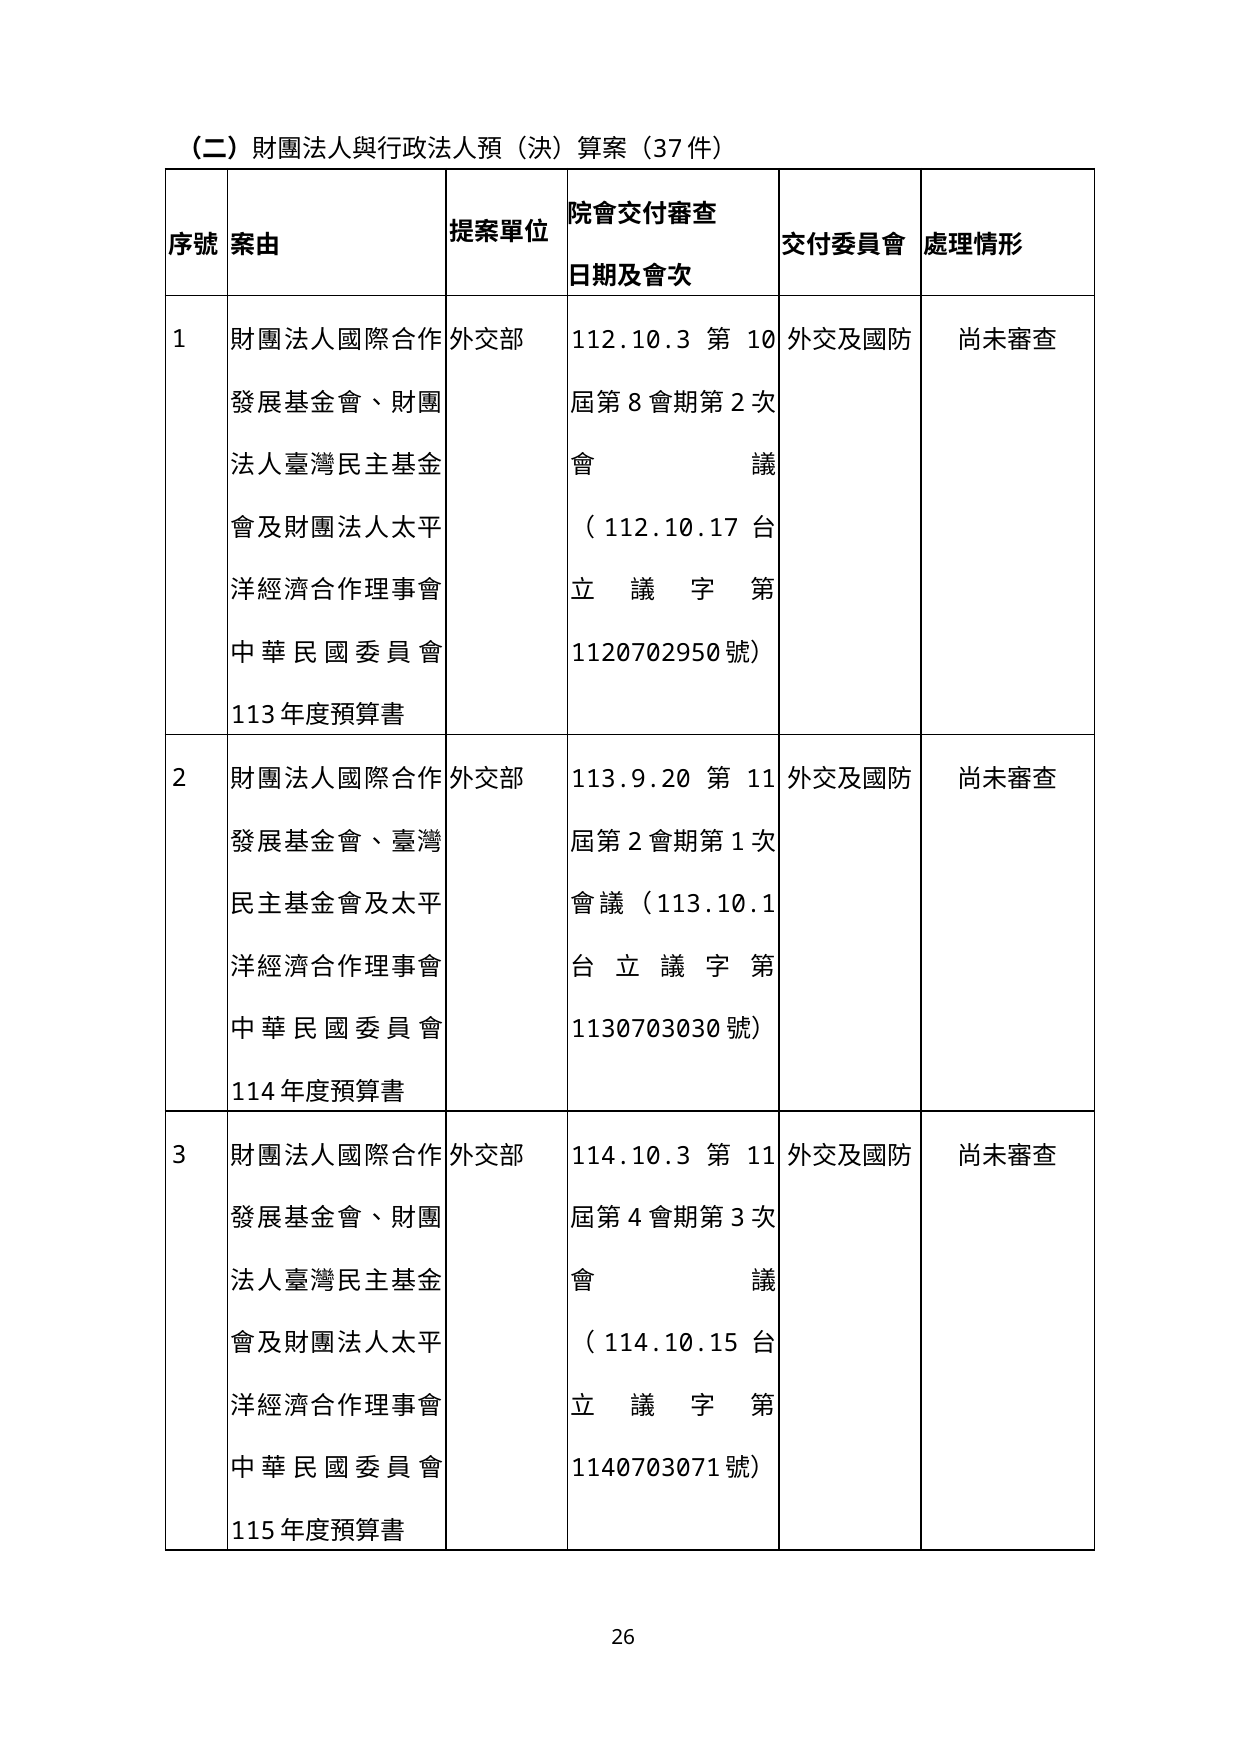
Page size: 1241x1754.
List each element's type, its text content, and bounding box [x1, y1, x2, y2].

table_cell 外交部 [447, 296, 567, 733]
table_cell 外交及國防 [780, 735, 920, 1110]
table_header 案由 [228, 170, 445, 294]
table_header 院會交付審查 日期及會次 [568, 170, 778, 294]
table_cell 113.9.20第11屆第2會期第1次會議（113.10.1台立議字第1130703030號） [568, 735, 778, 1110]
table_header 處理情形 [922, 170, 1094, 294]
table_cell 外交部 [447, 735, 567, 1110]
table_cell 112.10.3第10屆第8會期第2次會議（112.10.17台立議字第1120702950號） [568, 296, 778, 733]
table_header 序號 [166, 170, 227, 294]
table_cell 尚未審查 [922, 1112, 1094, 1549]
table_cell 尚未審查 [922, 735, 1094, 1110]
table_cell [166, 735, 227, 1110]
table_cell 財團法人國際合作發展基金會、財團法人臺灣民主基金會及財團法人太平洋經濟合作理事會中華民國委員會115年度預算書 [228, 1112, 445, 1549]
table_header 提案單位 [447, 170, 567, 294]
table_cell [166, 296, 227, 733]
table_header 交付委員會 [780, 170, 920, 294]
table_cell [166, 1112, 227, 1549]
table_cell 尚未審查 [922, 296, 1094, 733]
subtitle （二）財團法人與行政法人預（決）算案（37件） [177, 105, 1106, 168]
table_cell 外交及國防 [780, 1112, 920, 1549]
table_cell 外交部 [447, 1112, 567, 1549]
table_cell 財團法人國際合作發展基金會、臺灣民主基金會及太平洋經濟合作理事會中華民國委員會114年度預算書 [228, 735, 445, 1110]
table_cell 114.10.3第11屆第4會期第3次會議（114.10.15台立議字第1140703071號） [568, 1112, 778, 1549]
table_cell 外交及國防 [780, 296, 920, 733]
table_cell 財團法人國際合作發展基金會、財團法人臺灣民主基金會及財團法人太平洋經濟合作理事會中華民國委員會113年度預算書 [228, 296, 445, 733]
